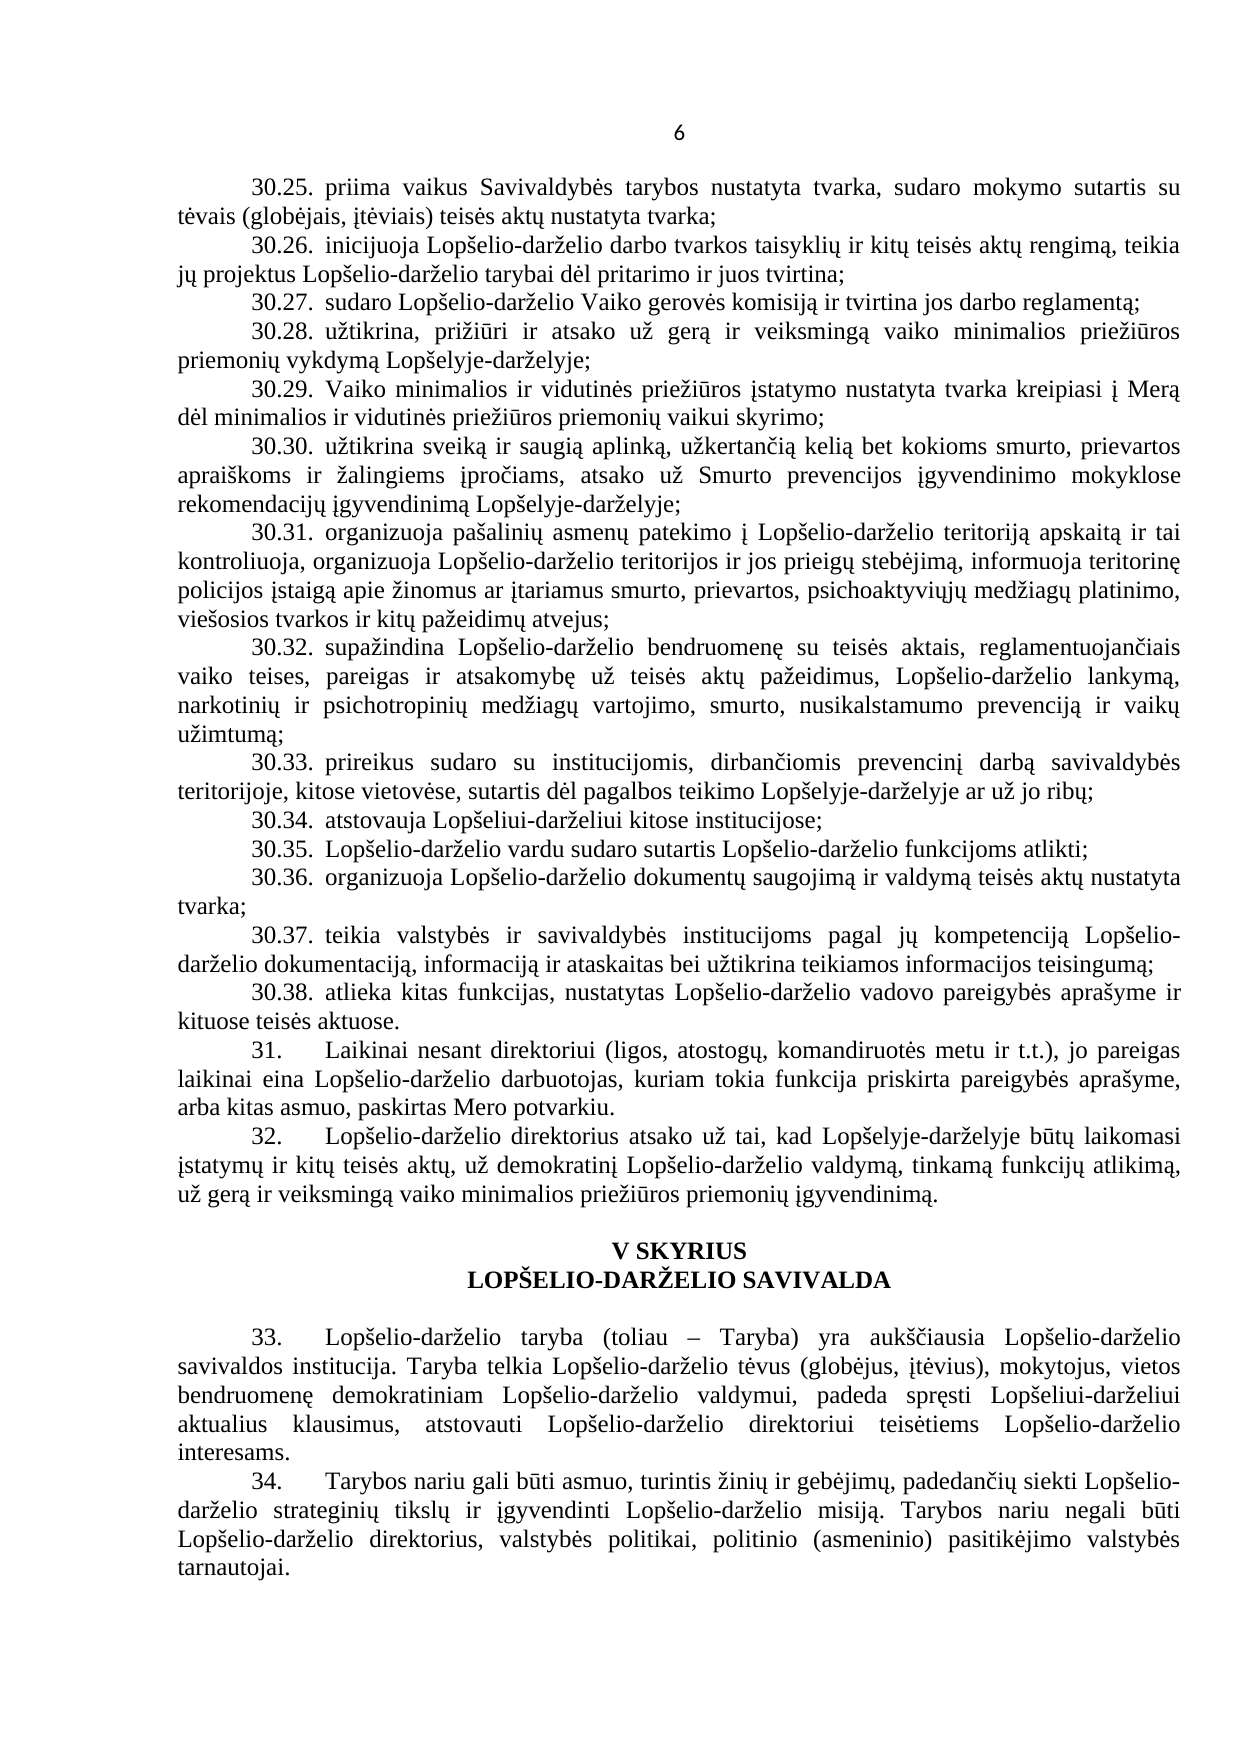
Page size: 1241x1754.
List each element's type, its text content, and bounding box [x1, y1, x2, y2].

text 31. Laikinai nesant direktoriui (ligos, atostogų, komandiruotės metu ir t.t.), jo pareigas laikinai eina Lopšelio-darželio darbuotojas, kuriam tokia funkcija priskirta pareigybės aprašyme, arba kitas asmuo, paskirtas Mero potvarkiu. [177, 1035, 1181, 1121]
text 30.26. inicijuoja Lopšelio-darželio darbo tvarkos taisyklių ir kitų teisės aktų rengimą, teikia jų projektus Lopšelio-darželio tarybai dėl pritarimo ir juos tvirtina; [177, 230, 1181, 287]
text 30.27. sudaro Lopšelio-darželio Vaiko gerovės komisiją ir tvirtina jos darbo reglamentą; [177, 287, 1181, 316]
text 30.32. supažindina Lopšelio-darželio bendruomenę su teisės aktais, reglamentuojančiais vaiko teises, pareigas ir atsakomybę už teisės aktų pažeidimus, Lopšelio-darželio lankymą, narkotinių ir psichotropinių medžiagų vartojimo, smurto, nusikalstamumo prevenciją ir vaikų užimtumą; [177, 632, 1181, 747]
text 30.25. priima vaikus Savivaldybės tarybos nustatyta tvarka, sudaro mokymo sutartis su tėvais (globėjais, įtėviais) teisės aktų nustatyta tvarka; [177, 172, 1181, 230]
text 30.36. organizuoja Lopšelio-darželio dokumentų saugojimą ir valdymą teisės aktų nustatyta tvarka; [177, 862, 1181, 920]
text 33. Lopšelio-darželio taryba (toliau – Taryba) yra aukščiausia Lopšelio-darželio savivaldos institucija. Taryba telkia Lopšelio-darželio tėvus (globėjus, įtėvius), mokytojus, vietos bendruomenę demokratiniam Lopšelio-darželio valdymui, padeda spręsti Lopšeliui-darželiui aktualius klausimus, atstovauti Lopšelio-darželio direktoriui teisėtiems Lopšelio-darželio interesams. [177, 1322, 1181, 1466]
text 30.34. atstovauja Lopšeliui-darželiui kitose institucijose; [177, 805, 1181, 834]
text V SKYRIUS [177, 1236, 1181, 1265]
text 34. Tarybos nariu gali būti asmuo, turintis žinių ir gebėjimų, padedančių siekti Lopšelio-darželio strateginių tikslų ir įgyvendinti Lopšelio-darželio misiją. Tarybos nariu negali būti Lopšelio-darželio direktorius, valstybės politikai, politinio (asmeninio) pasitikėjimo valstybės tarnautojai. [177, 1466, 1181, 1581]
text 32. Lopšelio-darželio direktorius atsako už tai, kad Lopšelyje-darželyje būtų laikomasi įstatymų ir kitų teisės aktų, už demokratinį Lopšelio-darželio valdymą, tinkamą funkcijų atlikimą, už gerą ir veiksmingą vaiko minimalios priežiūros priemonių įgyvendinimą. [177, 1121, 1181, 1207]
text 30.33. prireikus sudaro su institucijomis, dirbančiomis prevencinį darbą savivaldybės teritorijoje, kitose vietovėse, sutartis dėl pagalbos teikimo Lopšelyje-darželyje ar už jo ribų; [177, 747, 1181, 805]
text 30.38. atlieka kitas funkcijas, nustatytas Lopšelio-darželio vadovo pareigybės aprašyme ir kituose teisės aktuose. [177, 977, 1181, 1035]
text 30.37. teikia valstybės ir savivaldybės institucijoms pagal jų kompetenciją Lopšelio-darželio dokumentaciją, informaciją ir ataskaitas bei užtikrina teikiamos informacijos teisingumą; [177, 920, 1181, 977]
text 30.35. Lopšelio-darželio vardu sudaro sutartis Lopšelio-darželio funkcijoms atlikti; [177, 834, 1181, 862]
text 30.30. užtikrina sveiką ir saugią aplinką, užkertančią kelią bet kokioms smurto, prievartos apraiškoms ir žalingiems įpročiams, atsako už Smurto prevencijos įgyvendinimo mokyklose rekomendacijų įgyvendinimą Lopšelyje-darželyje; [177, 431, 1181, 517]
text 30.28. užtikrina, prižiūri ir atsako už gerą ir veiksmingą vaiko minimalios priežiūros priemonių vykdymą Lopšelyje-darželyje; [177, 316, 1181, 374]
text 30.29. Vaiko minimalios ir vidutinės priežiūros įstatymo nustatyta tvarka kreipiasi į Merą dėl minimalios ir vidutinės priežiūros priemonių vaikui skyrimo; [177, 374, 1181, 431]
text LOPŠELIO-DARŽELIO SAVIVALDA [177, 1265, 1181, 1294]
text 30.31. organizuoja pašalinių asmenų patekimo į Lopšelio-darželio teritoriją apskaitą ir tai kontroliuoja, organizuoja Lopšelio-darželio teritorijos ir jos prieigų stebėjimą, informuoja teritorinę policijos įstaigą apie žinomus ar įtariamus smurto, prievartos, psichoaktyviųjų medžiagų platinimo, viešosios tvarkos ir kitų pažeidimų atvejus; [177, 517, 1181, 632]
